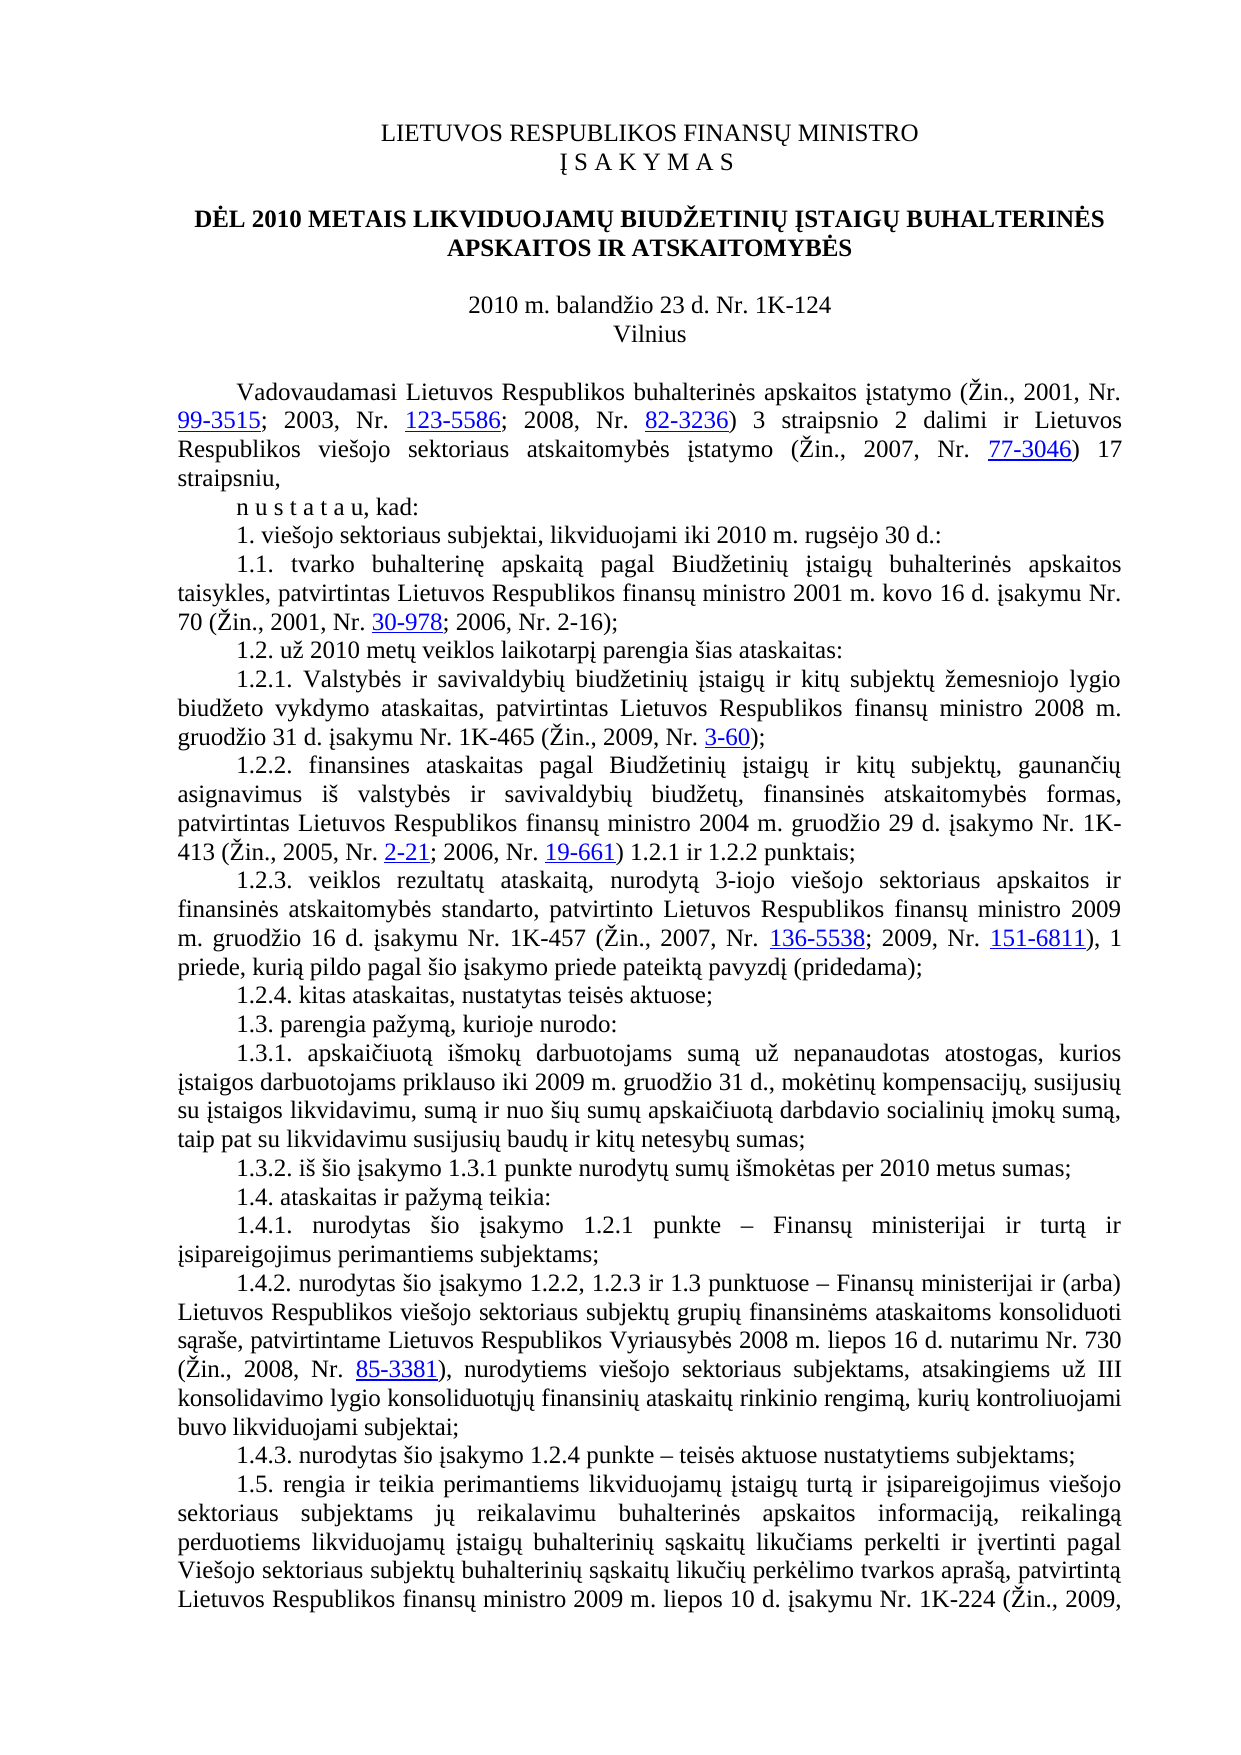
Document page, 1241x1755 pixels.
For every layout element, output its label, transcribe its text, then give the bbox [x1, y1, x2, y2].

text 1.4. ataskaitas ir pažymą teikia: [177, 1182, 1122, 1211]
text 1.2.4. kitas ataskaitas, nustatytas teisės aktuose; [177, 981, 1122, 1009]
text 1.4.2. nurodytas šio įsakymo 1.2.2, 1.2.3 ir 1.3 punktuose – Finansų ministerijai ir (arba) Lietuvos Respublikos viešojo sektoriaus subjektų grupių finansinėms ataskaitoms konsoliduoti sąraše, patvirtintame Lietuvos Respublikos Vyriausybės 2008 m. liepos 16 d. nutarimu Nr. 730 (Žin., 2008, Nr. 85-3381), nurodytiems viešojo sektoriaus subjektams, atsakingiems už III konsolidavimo lygio konsoliduotųjų finansinių ataskaitų rinkinio rengimą, kurių kontroliuojami buvo likviduojami subjektai; [177, 1268, 1122, 1441]
text 1.2.3. veiklos rezultatų ataskaitą, nurodytą 3-iojo viešojo sektoriaus apskaitos ir finansinės atskaitomybės standarto, patvirtinto Lietuvos Respublikos finansų ministro 2009 m. gruodžio 16 d. įsakymu Nr. 1K-457 (Žin., 2007, Nr. 136-5538; 2009, Nr. 151-6811), 1 priede, kurią pildo pagal šio įsakymo priede pateiktą pavyzdį (pridedama); [177, 866, 1122, 981]
text 1.3. parengia pažymą, kurioje nurodo: [177, 1009, 1122, 1038]
text 1.4.1. nurodytas šio įsakymo 1.2.1 punkte – Finansų ministerijai ir turtą ir įsipareigojimus perimantiems subjektams; [177, 1211, 1122, 1268]
text Vadovaudamasi Lietuvos Respublikos buhalterinės apskaitos įstatymo (Žin., 2001, Nr. 99-3515; 2003, Nr. 123-5586; 2008, Nr. 82-3236) 3 straipsnio 2 dalimi ir Lietuvos Respublikos viešojo sektoriaus atskaitomybės įstatymo (Žin., 2007, Nr. 77-3046) 17 straipsniu, [177, 377, 1122, 492]
text 2010 m. balandžio 23 d. Nr. 1K-124 [177, 291, 1122, 319]
text 1.2. už 2010 metų veiklos laikotarpį parengia šias ataskaitas: [177, 636, 1122, 664]
text 1.2.2. finansines ataskaitas pagal Biudžetinių įstaigų ir kitų subjektų, gaunančių asignavimus iš valstybės ir savivaldybių biudžetų, finansinės atskaitomybės formas, patvirtintas Lietuvos Respublikos finansų ministro 2004 m. gruodžio 29 d. įsakymo Nr. 1K-413 (Žin., 2005, Nr. 2-21; 2006, Nr. 19-661) 1.2.1 ir 1.2.2 punktais; [177, 751, 1122, 866]
text Vilnius [177, 319, 1122, 348]
text LIETUVOS RESPUBLIKOS FINANSŲ MINISTRO [177, 118, 1122, 147]
text 1.5. rengia ir teikia perimantiems likviduojamų įstaigų turtą ir įsipareigojimus viešojo sektoriaus subjektams jų reikalavimu buhalterinės apskaitos informaciją, reikalingą perduotiems likviduojamų įstaigų buhalterinių sąskaitų likučiams perkelti ir įvertinti pagal Viešojo sektoriaus subjektų buhalterinių sąskaitų likučių perkėlimo tvarkos aprašą, patvirtintą Lietuvos Respublikos finansų ministro 2009 m. liepos 10 d. įsakymu Nr. 1K-224 (Žin., 2009, [177, 1469, 1122, 1613]
text 1.3.2. iš šio įsakymo 1.3.1 punkte nurodytų sumų išmokėtas per 2010 metus sumas; [177, 1153, 1122, 1182]
text Į S A K Y M A S [177, 147, 1122, 176]
text DĖL 2010 METAIS LIKVIDUOJAMŲ BIUDŽETINIŲ ĮSTAIGŲ BUHALTERINĖS APSKAITOS IR ATSKAITOMYBĖS [177, 204, 1122, 262]
text n u s t a t a u, kad: [177, 492, 1122, 521]
text 1.1. tvarko buhalterinę apskaitą pagal Biudžetinių įstaigų buhalterinės apskaitos taisykles, patvirtintas Lietuvos Respublikos finansų ministro 2001 m. kovo 16 d. įsakymu Nr. 70 (Žin., 2001, Nr. 30-978; 2006, Nr. 2-16); [177, 549, 1122, 636]
text 1. viešojo sektoriaus subjektai, likviduojami iki 2010 m. rugsėjo 30 d.: [177, 521, 1122, 549]
text 1.2.1. Valstybės ir savivaldybių biudžetinių įstaigų ir kitų subjektų žemesniojo lygio biudžeto vykdymo ataskaitas, patvirtintas Lietuvos Respublikos finansų ministro 2008 m. gruodžio 31 d. įsakymu Nr. 1K-465 (Žin., 2009, Nr. 3-60); [177, 664, 1122, 751]
text 1.3.1. apskaičiuotą išmokų darbuotojams sumą už nepanaudotas atostogas, kurios įstaigos darbuotojams priklauso iki 2009 m. gruodžio 31 d., mokėtinų kompensacijų, susijusių su įstaigos likvidavimu, sumą ir nuo šių sumų apskaičiuotą darbdavio socialinių įmokų sumą, taip pat su likvidavimu susijusių baudų ir kitų netesybų sumas; [177, 1038, 1122, 1153]
text 1.4.3. nurodytas šio įsakymo 1.2.4 punkte – teisės aktuose nustatytiems subjektams; [177, 1441, 1122, 1469]
